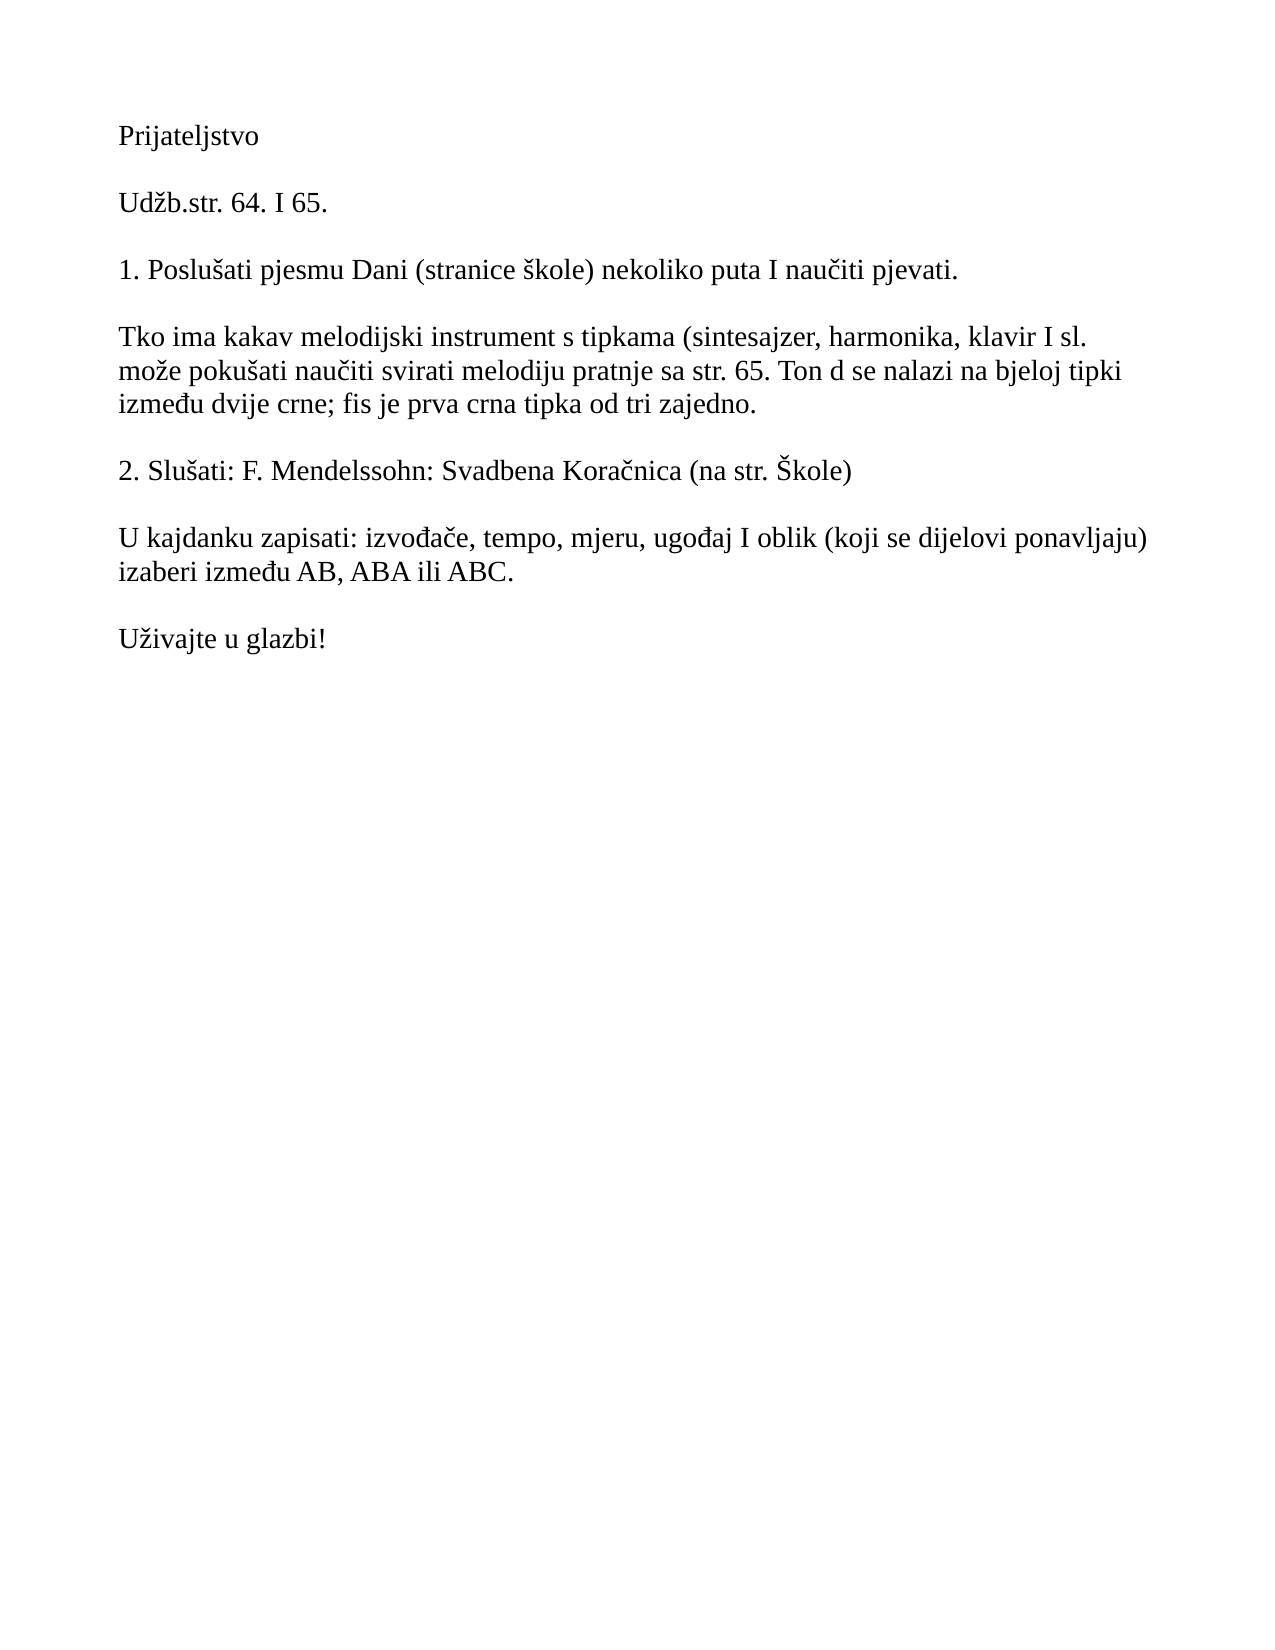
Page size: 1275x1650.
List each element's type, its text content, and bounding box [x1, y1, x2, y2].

text 2. Slušati: F. Mendelssohn: Svadbena Koračnica (na str. Škole) [118, 453, 1157, 487]
text 1. Poslušati pjesmu Dani (stranice škole) nekoliko puta I naučiti pjevati. [118, 252, 1157, 286]
text Tko ima kakav melodijski instrument s tipkama (sintesajzer, harmonika, klavir I sl. može pokušati naučiti svirati melodiju pratnje sa str. 65. Ton d se nalazi na bjeloj tipki između dvije crne; fis je prva crna tipka od tri zajedno. [118, 319, 1157, 420]
text Uživajte u glazbi! [118, 621, 1157, 655]
text Prijateljstvo [118, 118, 1157, 152]
text Udžb.str. 64. I 65. [118, 185, 1157, 219]
text U kajdanku zapisati: izvođače, tempo, mjeru, ugođaj I oblik (koji se dijelovi ponavljaju) izaberi između AB, ABA ili ABC. [118, 521, 1157, 588]
